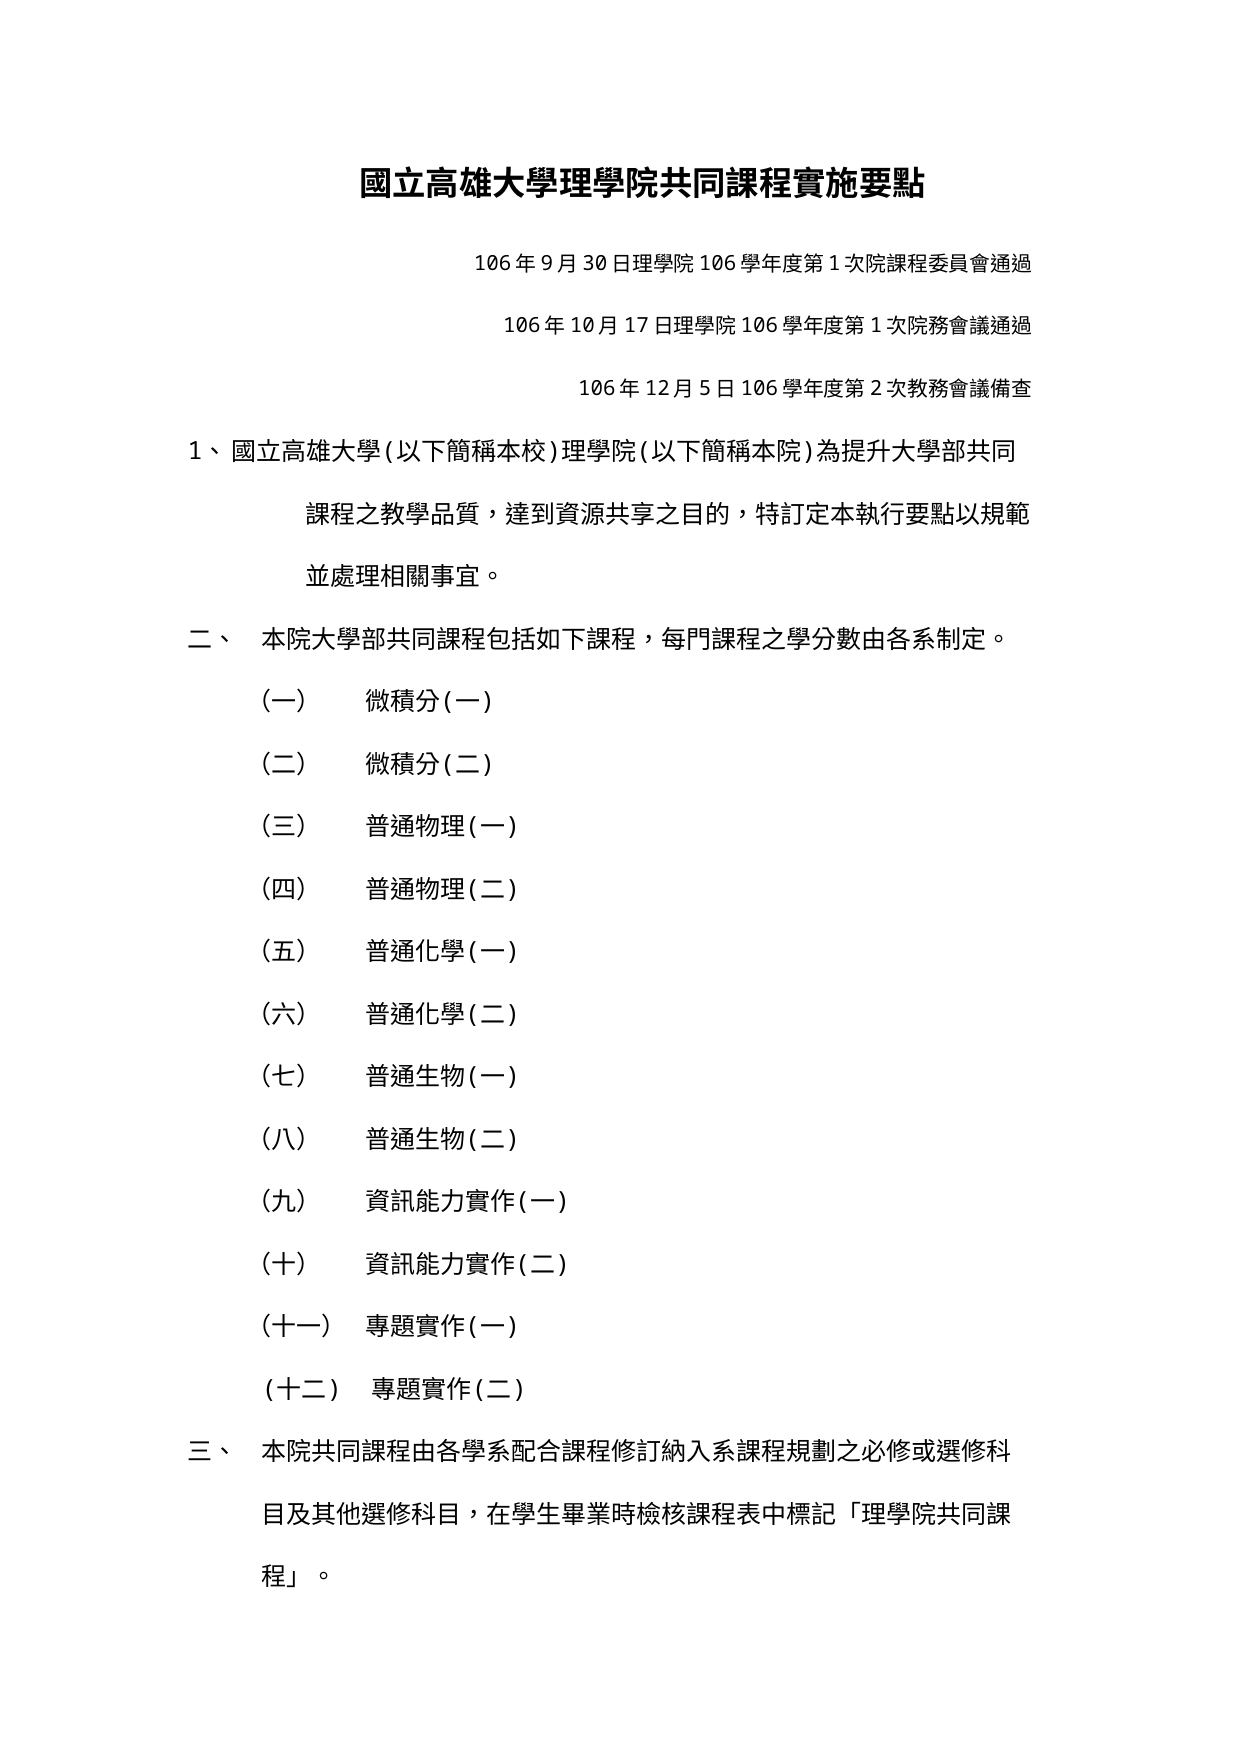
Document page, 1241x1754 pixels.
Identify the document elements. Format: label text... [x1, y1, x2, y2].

text 國立高雄大學理學院共同課程實施要點 [187, 158, 1053, 204]
text （九） 資訊能力實作(一) [247, 1158, 1032, 1221]
text （一） 微積分(一) [247, 658, 1032, 721]
text （二） 微積分(二) [247, 721, 1032, 783]
text （十） 資訊能力實作(二) [247, 1221, 1032, 1283]
text （七） 普通生物(一) [247, 1033, 1032, 1096]
text (十二) 專題實作(二) [247, 1346, 1032, 1408]
text （三） 普通物理(一) [247, 783, 1032, 846]
text （八） 普通生物(二) [247, 1096, 1032, 1158]
list 國立高雄大學(以下簡稱本校)理學院(以下簡稱本院)為提升大學部共同課程之教學品質，達到資源共享之目的，特訂定本執行要點以規範並處理相關事宜。 [187, 408, 1032, 596]
text 106年10月17日理學院106學年度第1次院務會議通過 [187, 283, 1032, 346]
text 106年12月5日106學年度第2次教務會議備查 [187, 346, 1032, 408]
text （十一） 專題實作(一) [247, 1283, 1032, 1346]
text 二、 本院大學部共同課程包括如下課程，每門課程之學分數由各系制定。 [187, 596, 1032, 658]
text （五） 普通化學(一) [247, 908, 1032, 971]
text （六） 普通化學(二) [247, 971, 1032, 1033]
text 106年9月30日理學院106學年度第1次院課程委員會通過 [187, 221, 1032, 283]
text 三、 本院共同課程由各學系配合課程修訂納入系課程規劃之必修或選修科目及其他選修科目，在學生畢業時檢核課程表中標記「理學院共同課程」。 [187, 1408, 1032, 1596]
text （四） 普通物理(二) [247, 846, 1032, 908]
